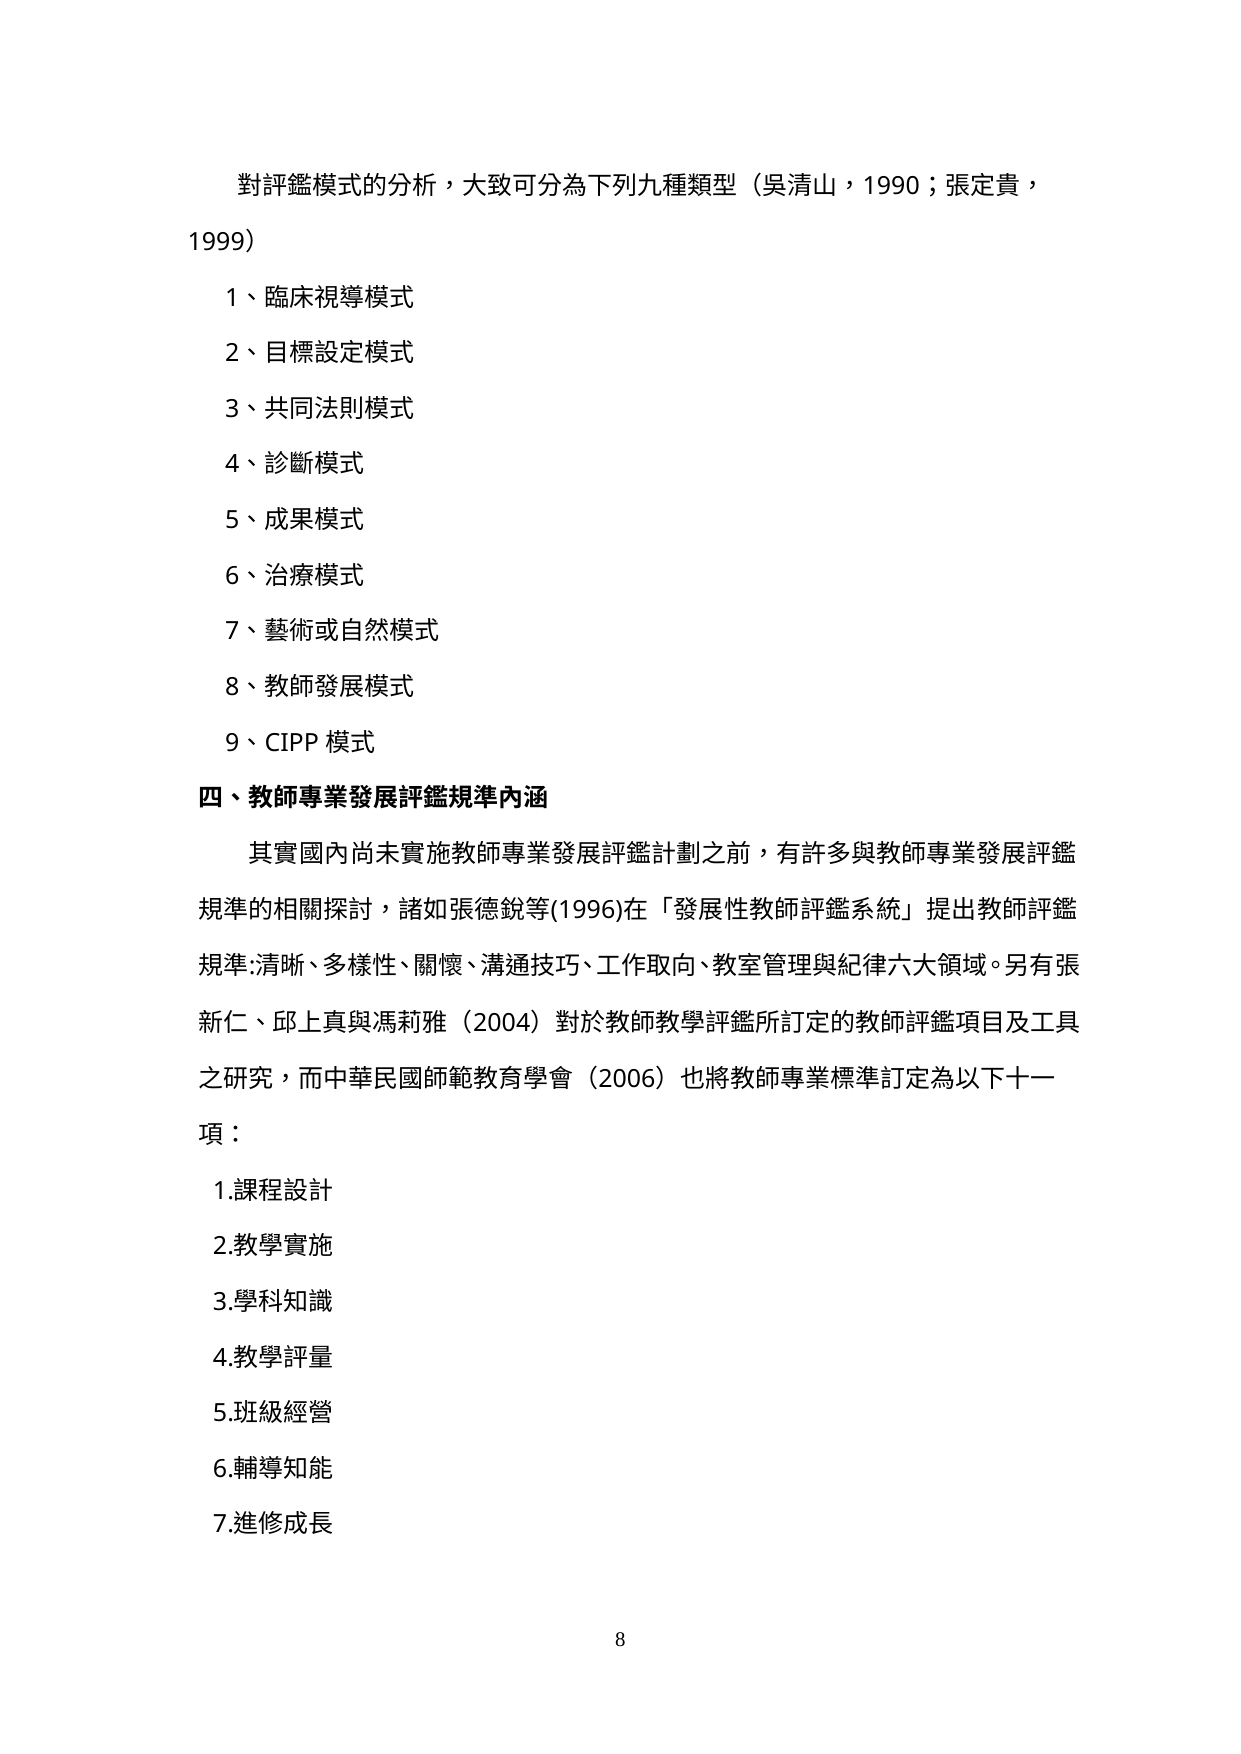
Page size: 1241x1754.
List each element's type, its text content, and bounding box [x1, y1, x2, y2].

text 四、教師專業發展評鑑規準內涵 [198, 777, 1055, 814]
text 9、CIPP 模式 [225, 721, 1053, 759]
text 3、共同法則模式 [225, 388, 1053, 425]
text 對評鑑模式的分析，大致可分為下列九種類型（吳清山，1990；張定貴，1999） [187, 164, 1053, 258]
text 2、目標設定模式 [225, 332, 1053, 369]
text 1.課程設計 [206, 1169, 1053, 1207]
text 其實國內尚未實施教師專業發展評鑑計劃之前，有許多與教師專業發展評鑑規準的相關探討，諸如張德銳等(1996)在「發展性教師評鑑系統」提出教師評鑑規準:清晰、多樣性、關懷、溝通技巧、工作取向、教室管理與紀律六大領域。另有張新仁、邱上真與馮莉雅（2004）對於教師教學評鑑所訂定的教師評鑑項目及工具之研究，而中華民國師範教育學會（2006）也將教師專業標準訂定為以下十一項： [198, 833, 1080, 1151]
text 6.輔導知能 [206, 1448, 1053, 1485]
text 1、臨床視導模式 [225, 276, 1053, 314]
text 3.學科知識 [206, 1281, 1053, 1318]
text 5.班級經營 [206, 1392, 1053, 1429]
text 2.教學實施 [206, 1225, 1053, 1263]
text 5、成果模式 [225, 499, 1053, 536]
text 8、教師發展模式 [225, 666, 1053, 703]
text 4、診斷模式 [225, 443, 1053, 481]
text 7.進修成長 [206, 1503, 1053, 1541]
text 7、藝術或自然模式 [225, 610, 1053, 648]
text 4.教學評量 [206, 1336, 1053, 1374]
text 6、治療模式 [225, 554, 1053, 592]
